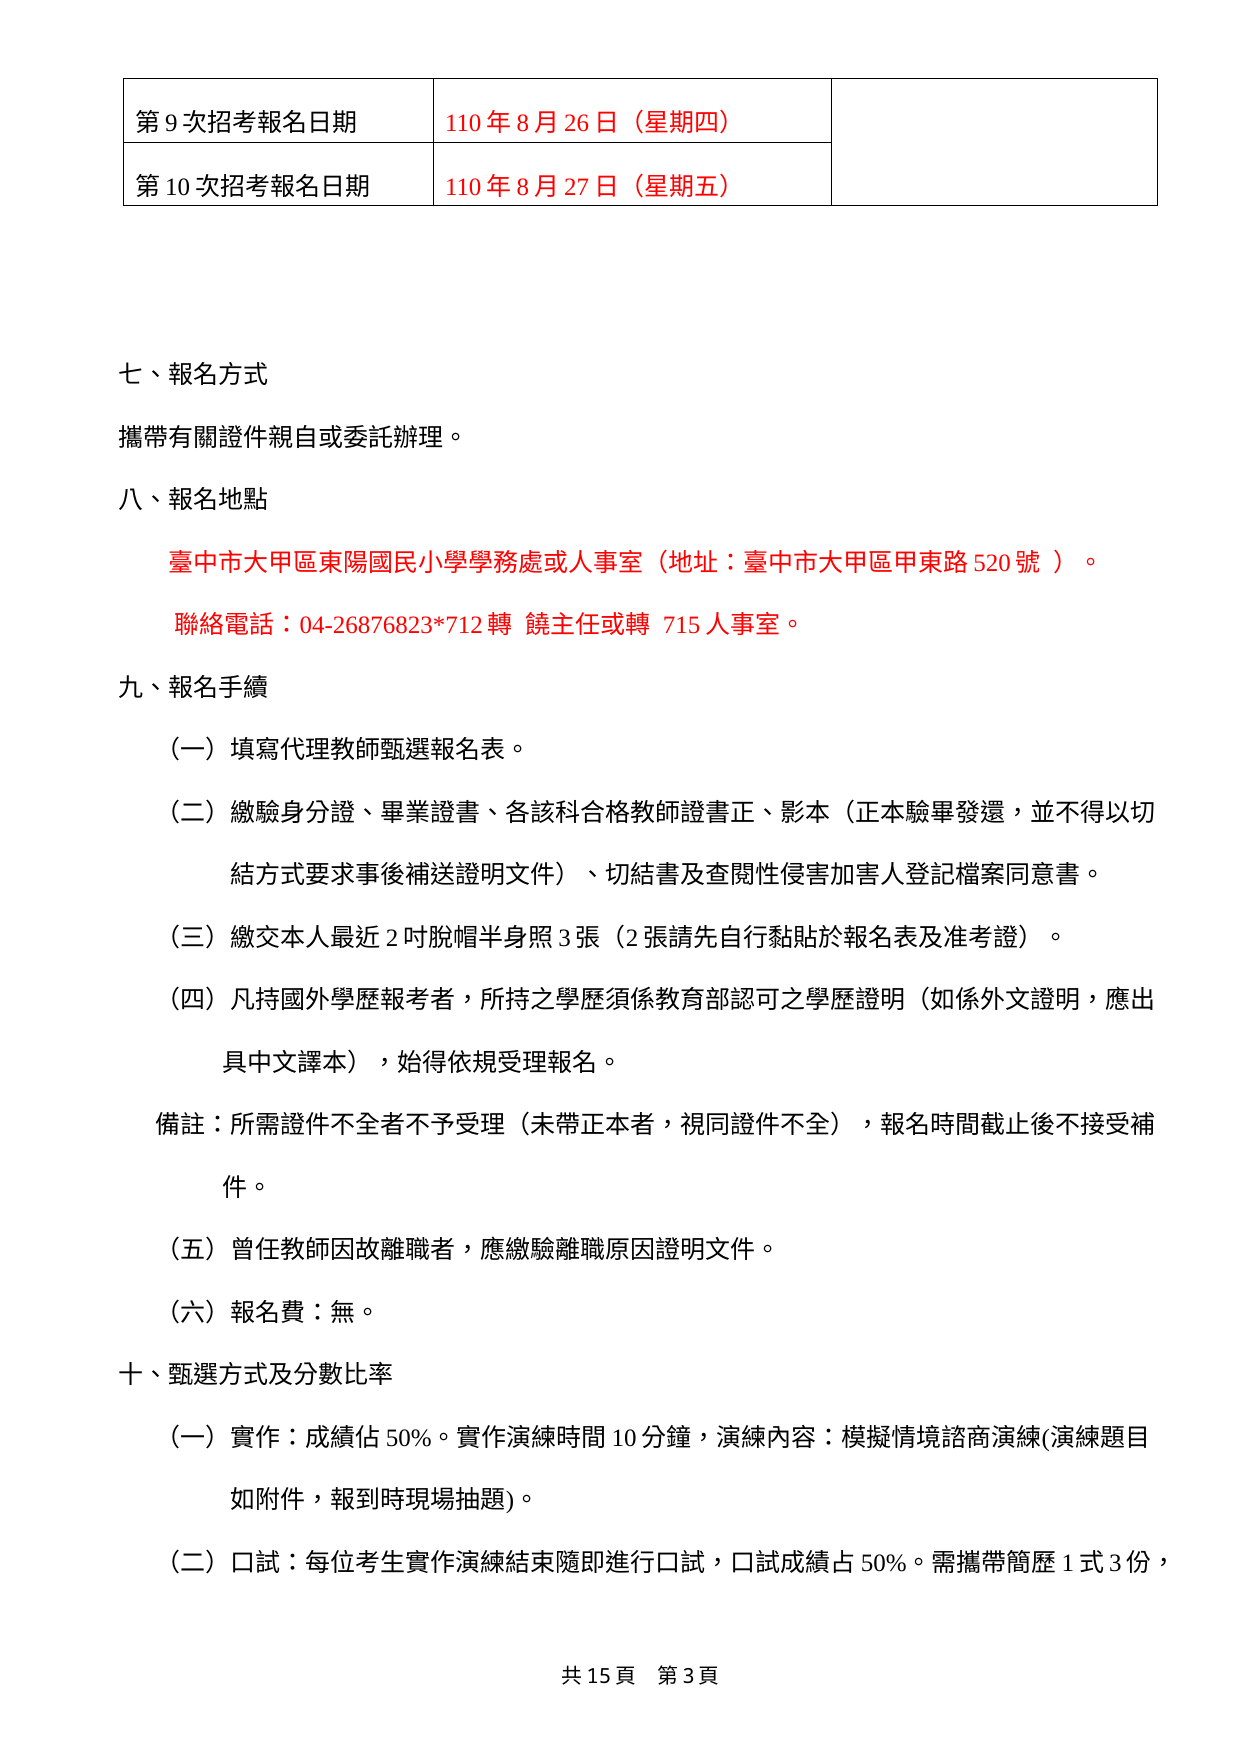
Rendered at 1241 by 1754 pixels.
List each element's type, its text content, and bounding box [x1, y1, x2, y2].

text （二）繳驗身分證、畢業證書、各該科合格教師證書正、影本（正本驗畢發還，並不得以切結方式要求事後補送證明文件）、切結書及查閱性侵害加害人登記檔案同意書。 [156, 769, 1162, 894]
text 七、報名方式 攜帶有關證件親自或委託辦理。 [118, 331, 1162, 456]
text （一）實作：成績佔50%。實作演練時間10分鐘，演練內容：模擬情境諮商演練(演練題目如附件，報到時現場抽題)。 [156, 1394, 1162, 1519]
text 九、報名手續 [118, 644, 1162, 706]
text （五）曾任教師因故離職者，應繳驗離職原因證明文件。 [156, 1206, 1162, 1269]
table_cell 第10次招考報名日期 [124, 143, 433, 205]
text 八、報名地點 臺中市大甲區東陽國民小學學務處或人事室（地址：臺中市大甲區甲東路520號 ）。 [118, 456, 1162, 581]
table_cell 110年8月26日（星期四） [434, 79, 831, 142]
text （一）填寫代理教師甄選報名表。 [118, 706, 1162, 769]
text （三）繳交本人最近2吋脫帽半身照3張（2張請先自行黏貼於報名表及准考證）。 [156, 894, 1162, 956]
text 十、甄選方式及分數比率 [118, 1331, 1162, 1394]
table_cell 110年8月27日（星期五） [434, 143, 831, 205]
text （二）口試：每位考生實作演練結束隨即進行口試，口試成績占50%。需攜帶簡歷1式3份，口試時間10分鐘。 [156, 1519, 1162, 1581]
text （六）報名費：無。 [156, 1269, 1162, 1331]
table_cell 第9次招考報名日期 [124, 79, 433, 142]
text 聯絡電話：04-26876823*712轉 饒主任或轉 715人事室。 [118, 581, 1162, 644]
text 備註：所需證件不全者不予受理（未帶正本者，視同證件不全），報名時間截止後不接受補件。 [156, 1081, 1162, 1206]
table_header [832, 79, 1157, 205]
text （四）凡持國外學歷報考者，所持之學歷須係教育部認可之學歷證明（如係外文證明，應出具中文譯本），始得依規受理報名。 [156, 956, 1162, 1081]
